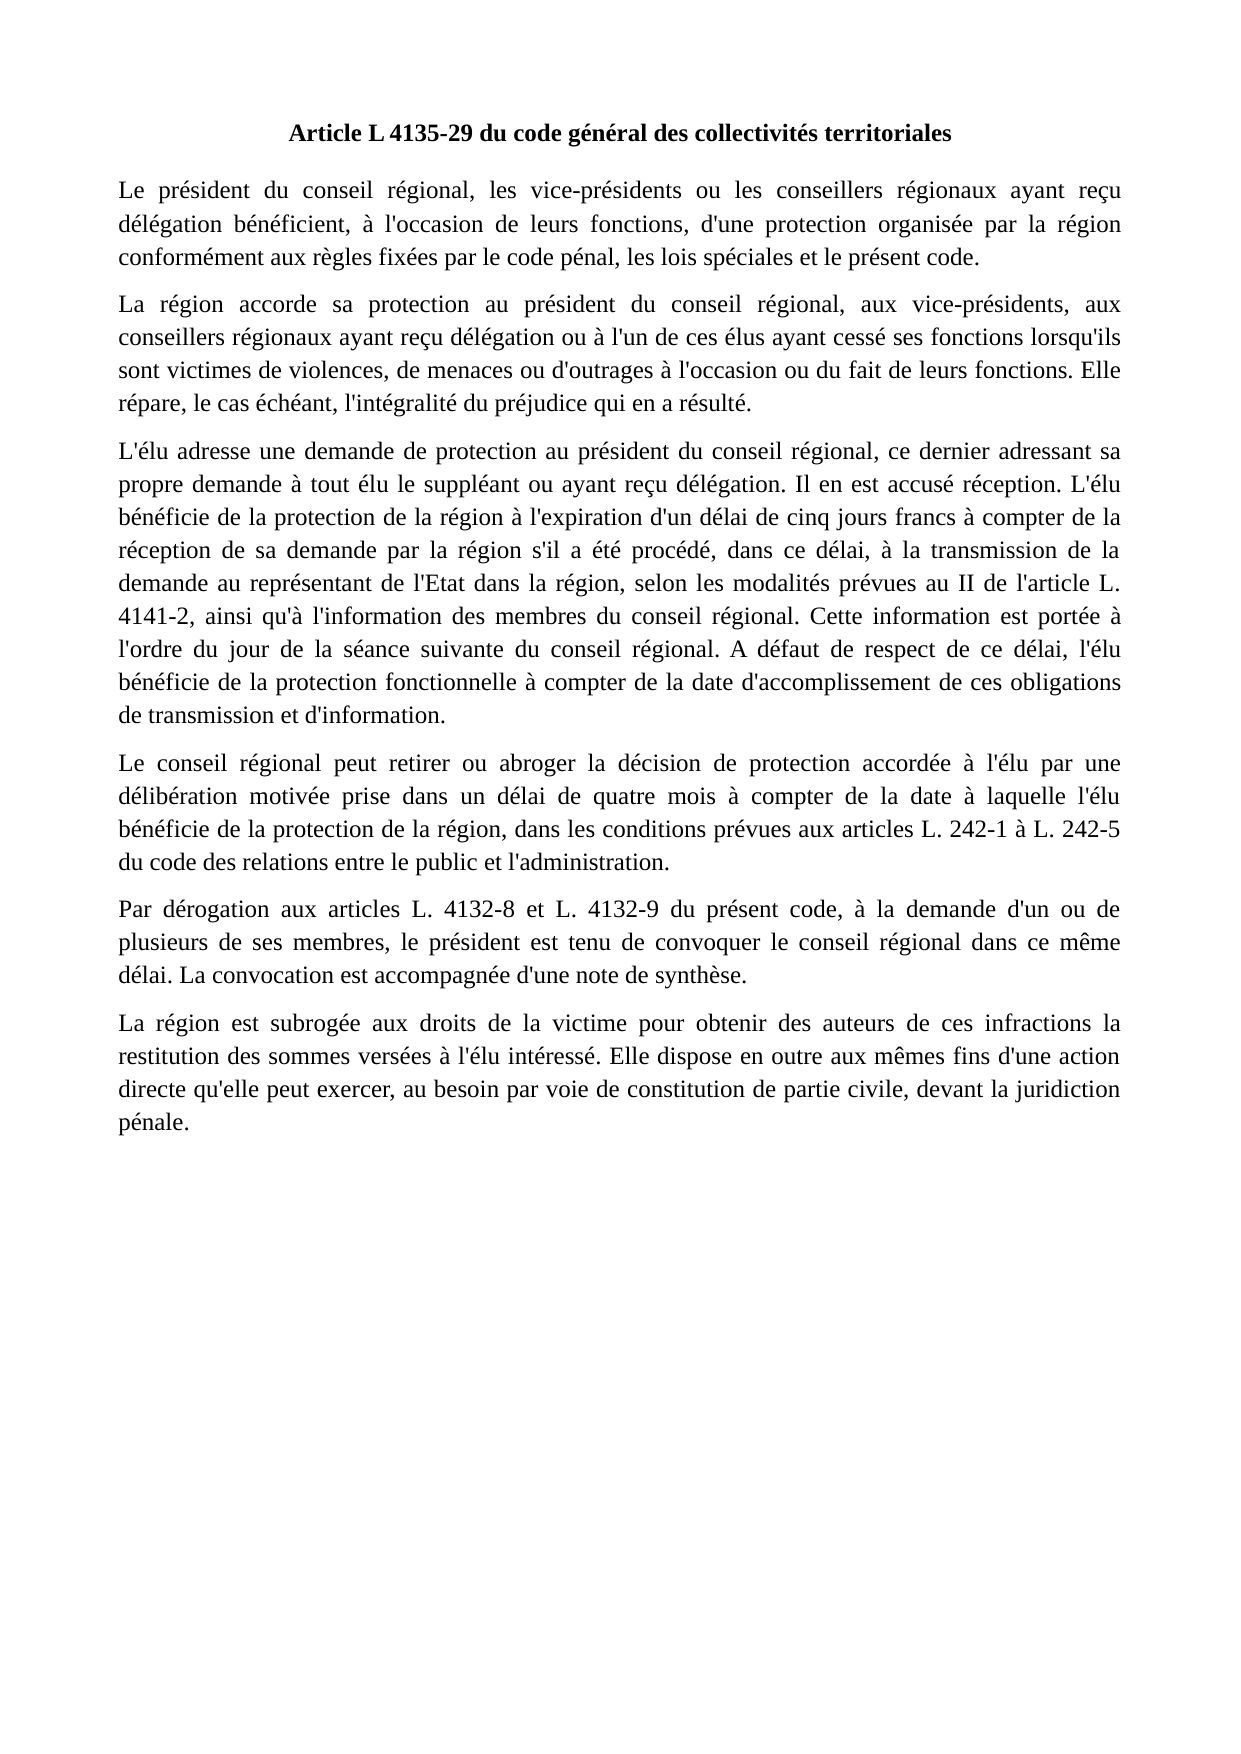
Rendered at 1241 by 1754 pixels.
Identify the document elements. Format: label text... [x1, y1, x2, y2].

text L'élu adresse une demande de protection au président du conseil régional, ce dernier adressant sa propre demande à tout élu le suppléant ou ayant reçu délégation. Il en est accusé réception. L'élu bénéficie de la protection de la région à l'expiration d'un délai de cinq jours francs à compter de la réception de sa demande par la région s'il a été procédé, dans ce délai, à la transmission de la demande au représentant de l'Etat dans la région, selon les modalités prévues au II de l'article L. 4141-2, ainsi qu'à l'information des membres du conseil régional. Cette information est portée à l'ordre du jour de la séance suivante du conseil régional. A défaut de respect de ce délai, l'élu bénéficie de la protection fonctionnelle à compter de la date d'accomplissement de ces obligations de transmission et d'information. [118, 436, 1122, 729]
text La région est subrogée aux droits de la victime pour obtenir des auteurs de ces infractions la restitution des sommes versées à l'élu intéressé. Elle dispose en outre aux mêmes fins d'une action directe qu'elle peut exercer, au besoin par voie de constitution de partie civile, devant la juridiction pénale. [118, 1008, 1122, 1136]
text Par dérogation aux articles L. 4132-8 et L. 4132-9 du présent code, à la demande d'un ou de plusieurs de ses membres, le président est tenu de convoquer le conseil régional dans ce même délai. La convocation est accompagnée d'une note de synthèse. [118, 894, 1122, 989]
text Le conseil régional peut retirer ou abroger la décision de protection accordée à l'élu par une délibération motivée prise dans un délai de quatre mois à compter de la date à laquelle l'élu bénéficie de la protection de la région, dans les conditions prévues aux articles L. 242-1 à L. 242-5 du code des relations entre le public et l'administration. [118, 748, 1122, 876]
text La région accorde sa protection au président du conseil régional, aux vice-présidents, aux conseillers régionaux ayant reçu délégation ou à l'un de ces élus ayant cessé ses fonctions lorsqu'ils sont victimes de violences, de menaces ou d'outrages à l'occasion ou du fait de leurs fonctions. Elle répare, le cas échéant, l'intégralité du préjudice qui en a résulté. [118, 289, 1122, 417]
text Article L 4135-29 du code général des collectivités territoriales [118, 118, 1122, 147]
text Le président du conseil régional, les vice-présidents ou les conseillers régionaux ayant reçu délégation bénéficient, à l'occasion de leurs fonctions, d'une protection organisée par la région conformément aux règles fixées par le code pénal, les lois spéciales et le présent code. [118, 176, 1122, 270]
